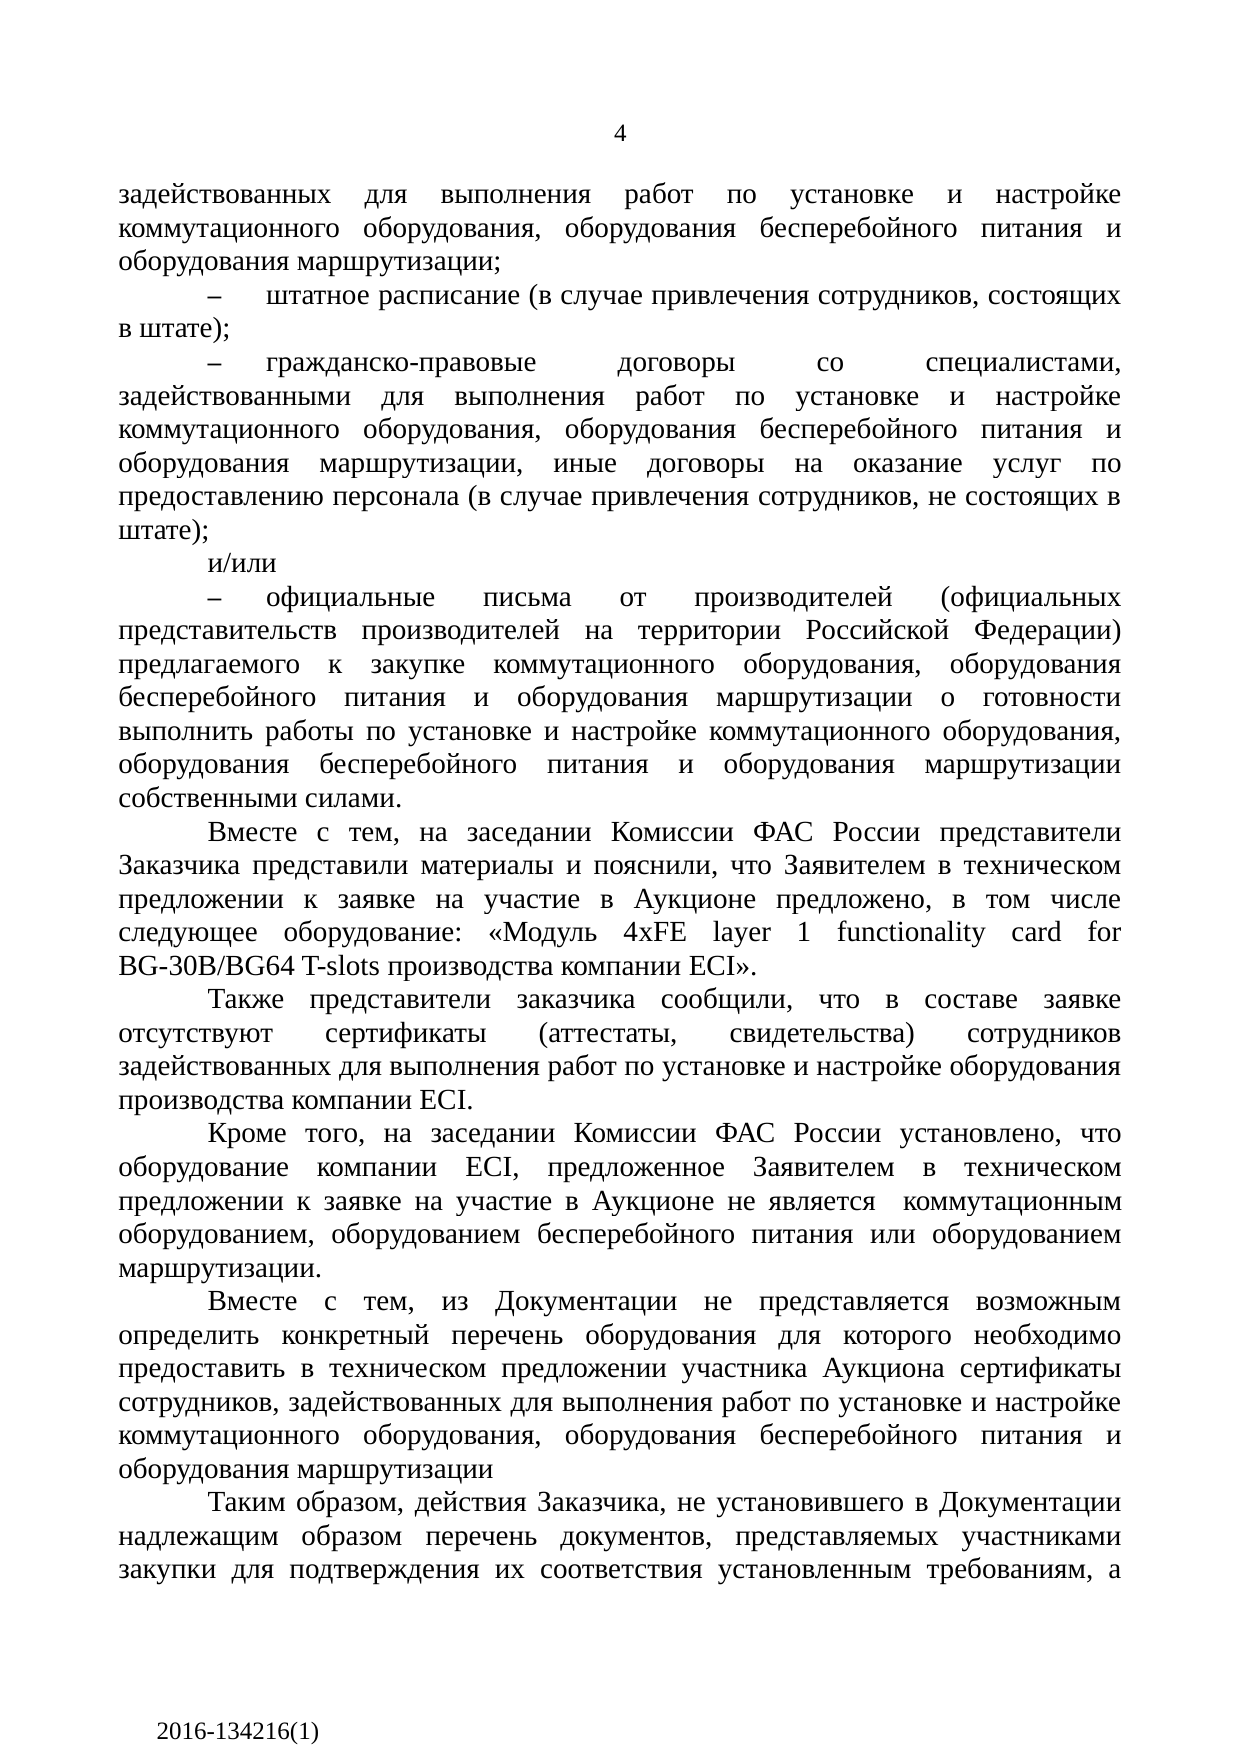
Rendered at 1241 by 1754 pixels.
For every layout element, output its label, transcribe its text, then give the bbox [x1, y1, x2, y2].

text Также представители заказчика сообщили, что в составе заявке отсутствуют сертификаты (аттестаты, свидетельства) сотрудников задействованных для выполнения работ по установке и настройке оборудования производства компании ЕСI. [118, 981, 1122, 1116]
list официальные письма от производителей (официальных представительств производителей на территории Российской Федерации) предлагаемого к закупке коммутационного оборудования, оборудования бесперебойного питания и оборудования маршрутизации о готовности выполнить работы по установке и настройке коммутационного оборудования, оборудования бесперебойного питания и оборудования маршрутизации собственными силами. [118, 579, 1122, 814]
list гражданско-правовые договоры со специалистами, задействованными для выполнения работ по установке и настройке коммутационного оборудования, оборудования бесперебойного питания и оборудования маршрутизации, иные договоры на оказание услуг по предоставлению персонала (в случае привлечения сотрудников, не состоящих в штате); [118, 344, 1122, 545]
text Таким образом, действия Заказчика, не установившего в Документации надлежащим образом перечень документов, представляемых участниками закупки для подтверждения их соответствия установленным требованиям, а [118, 1484, 1122, 1585]
text Вместе с тем, из Документации не представляется возможным определить конкретный перечень оборудования для которого необходимо предоставить в техническом предложении участника Аукциона сертификаты сотрудников, задействованных для выполнения работ по установке и настройке коммутационного оборудования, оборудования бесперебойного питания и оборудования маршрутизации [118, 1283, 1122, 1484]
text Вместе с тем, на заседании Комиссии ФАС России представители Заказчика представили материалы и пояснили, что Заявителем в техническом предложении к заявке на участие в Аукционе предложено, в том числе следующее оборудование: «Модуль 4xFE layer 1 functionality card for BG-30B/BG64 T-slots производства компании ECI». [118, 814, 1122, 981]
text и/или [118, 545, 1122, 579]
text Кроме того, на заседании Комиссии ФАС России установлено, что оборудование компании ECI, предложенное Заявителем в техническом предложении к заявке на участие в Аукционе не является коммутационным оборудованием, оборудованием бесперебойного питания или оборудованием маршрутизации. [118, 1116, 1122, 1283]
list штатное расписание (в случае привлечения сотрудников, состоящих в штате); [118, 277, 1122, 344]
list задействованных для выполнения работ по установке и настройке коммутационного оборудования, оборудования бесперебойного питания и оборудования маршрутизации; [118, 176, 1122, 277]
